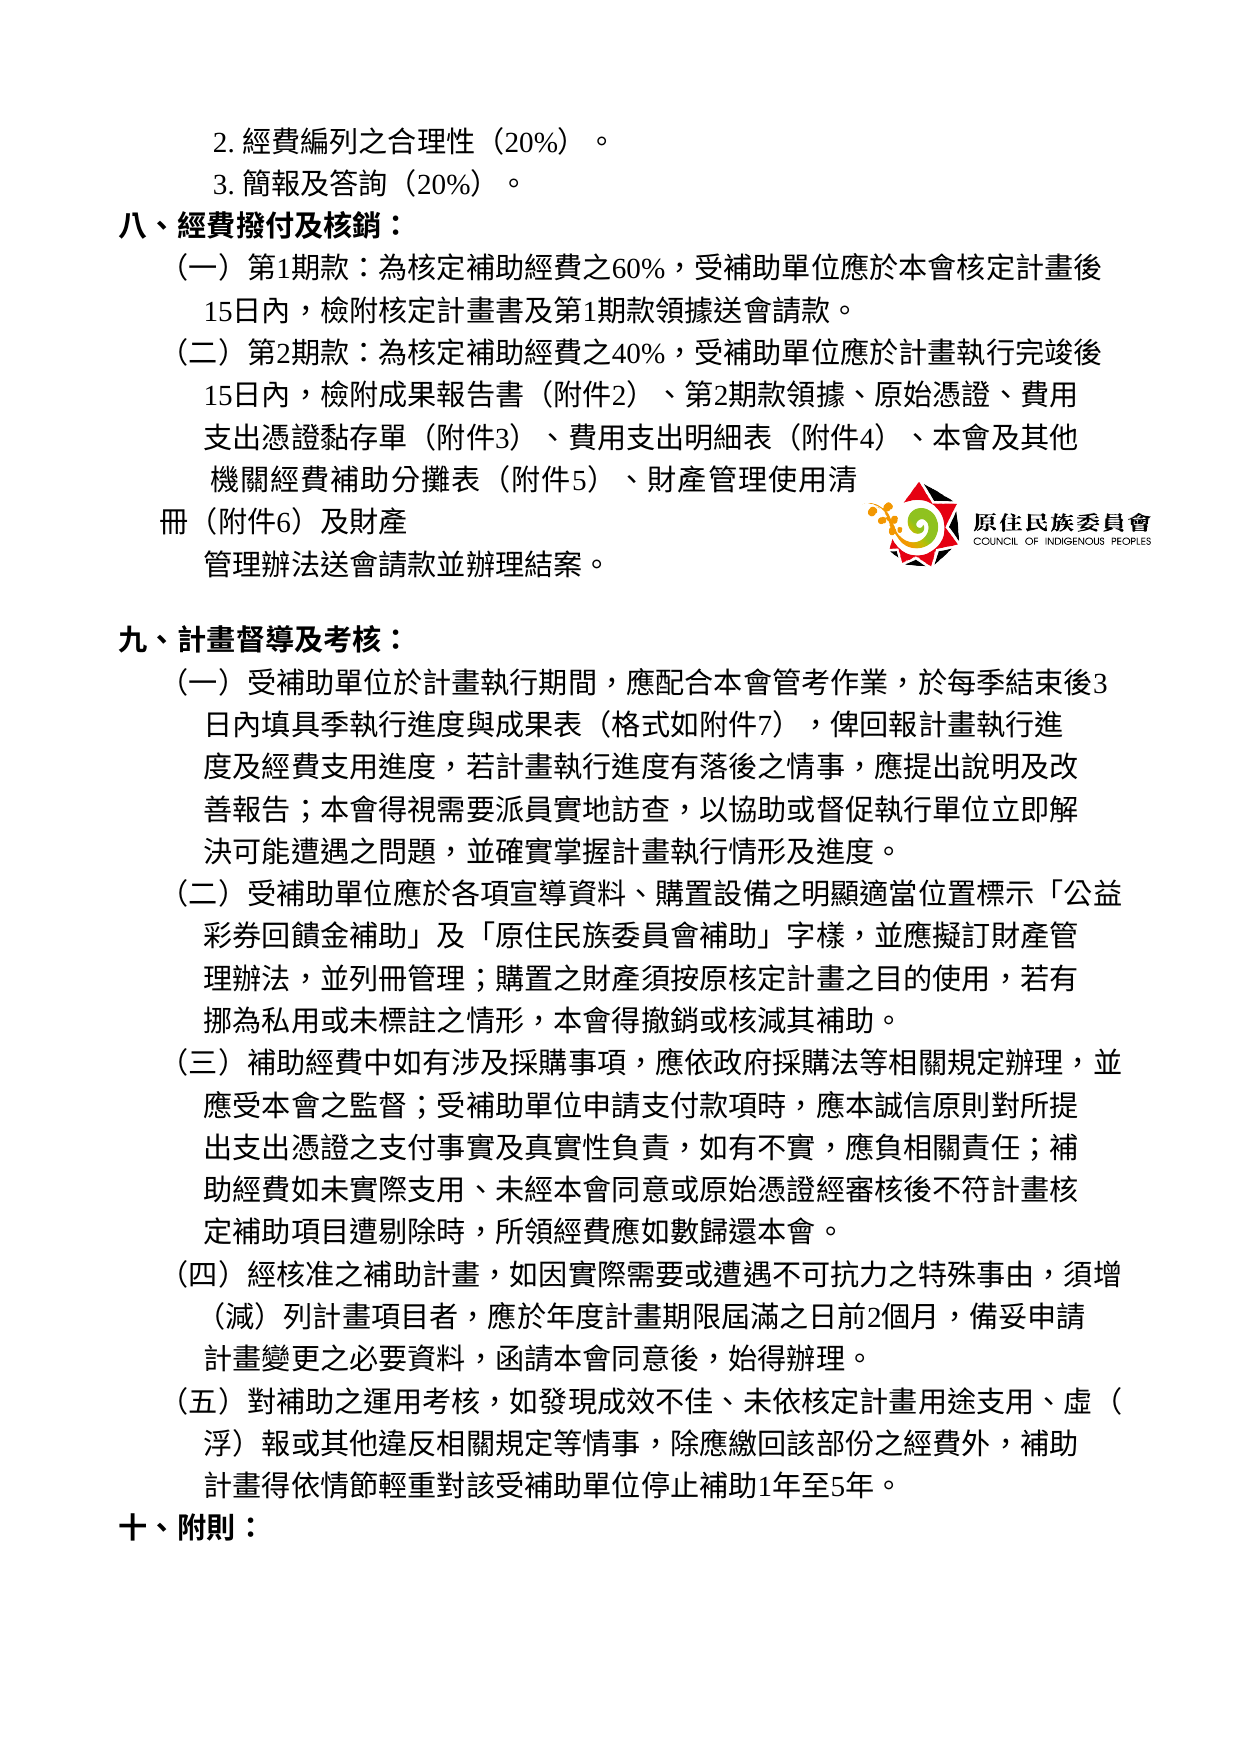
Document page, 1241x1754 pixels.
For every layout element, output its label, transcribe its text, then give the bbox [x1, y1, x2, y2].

list （一）受補助單位於計畫執行期間，應配合本會管考作業，於每季結束後3 [118, 659, 1123, 701]
list 3. 簡報及答詢（20%）。 [213, 160, 1123, 203]
list （減）列計畫項目者，應於年度計畫期限屆滿之日前2個月，備妥申請 [118, 1293, 1123, 1336]
list 應受本會之監督；受補助單位申請支付款項時，應本誠信原則對所提 [118, 1082, 1123, 1124]
list 善報告；本會得視需要派員實地訪查，以協助或督促執行單位立即解 [118, 786, 1123, 828]
list 出支出憑證之支付事實及真實性負責，如有不實，應負相關責任；補 [118, 1124, 1123, 1167]
picture [857, 475, 1155, 574]
list 計畫得依情節輕重對該受補助單位停止補助1年至5年。 [118, 1463, 1123, 1505]
list 度及經費支用進度，若計畫執行進度有落後之情事，應提出說明及改 [118, 744, 1123, 786]
list 決可能遭遇之問題，並確實掌握計畫執行情形及進度。 [118, 828, 1123, 871]
list 15日內，檢附成果報告書（附件2）、第2期款領據、原始憑證、費用 [118, 372, 1123, 414]
list 彩券回饋金補助」及「原住民族委員會補助」字樣，並應擬訂財產管 [118, 913, 1123, 955]
list 定補助項目遭剔除時，所領經費應如數歸還本會。 [118, 1209, 1123, 1251]
list 支出憑證黏存單（附件3）、費用支出明細表（附件4）、本會及其他 [118, 414, 1123, 456]
list 機關經費補助分攤表（附件5）、財產管理使用清冊（附件6）及財產 [118, 456, 1123, 541]
list 日內填具季執行進度與成果表（格式如附件7），俾回報計畫執行進 [118, 701, 1123, 744]
list （一）第1期款：為核定補助經費之60%，受補助單位應於本會核定計畫後 [118, 245, 1123, 287]
list 2. 經費編列之合理性（20%）。 [213, 118, 1123, 160]
list 挪為私用或未標註之情形，本會得撤銷或核減其補助。 [118, 997, 1123, 1040]
list 管理辦法送會請款並辦理結案。 [118, 541, 1123, 583]
list （三）補助經費中如有涉及採購事項，應依政府採購法等相關規定辦理，並 [118, 1040, 1123, 1082]
list 計畫督導及考核： [118, 617, 1123, 659]
list 計畫變更之必要資料，函請本會同意後，始得辦理。 [118, 1336, 1123, 1378]
list 理辦法，並列冊管理；購置之財產須按原核定計畫之目的使用，若有 [118, 955, 1123, 997]
list 15日內，檢附核定計畫書及第1期款領據送會請款。 [118, 287, 1123, 329]
list （四）經核准之補助計畫，如因實際需要或遭遇不可抗力之特殊事由，須增 [118, 1251, 1123, 1293]
list 經費撥付及核銷： [118, 203, 1123, 245]
list 助經費如未實際支用、未經本會同意或原始憑證經審核後不符計畫核 [118, 1167, 1123, 1209]
list 附則： [118, 1505, 1123, 1547]
list （五）對補助之運用考核，如發現成效不佳、未依核定計畫用途支用、虛（ [118, 1378, 1123, 1420]
list （二）第2期款：為核定補助經費之40%，受補助單位應於計畫執行完竣後 [118, 329, 1123, 372]
list 浮）報或其他違反相關規定等情事，除應繳回該部份之經費外，補助 [118, 1420, 1123, 1463]
list （二）受補助單位應於各項宣導資料、購置設備之明顯適當位置標示「公益 [118, 871, 1123, 913]
